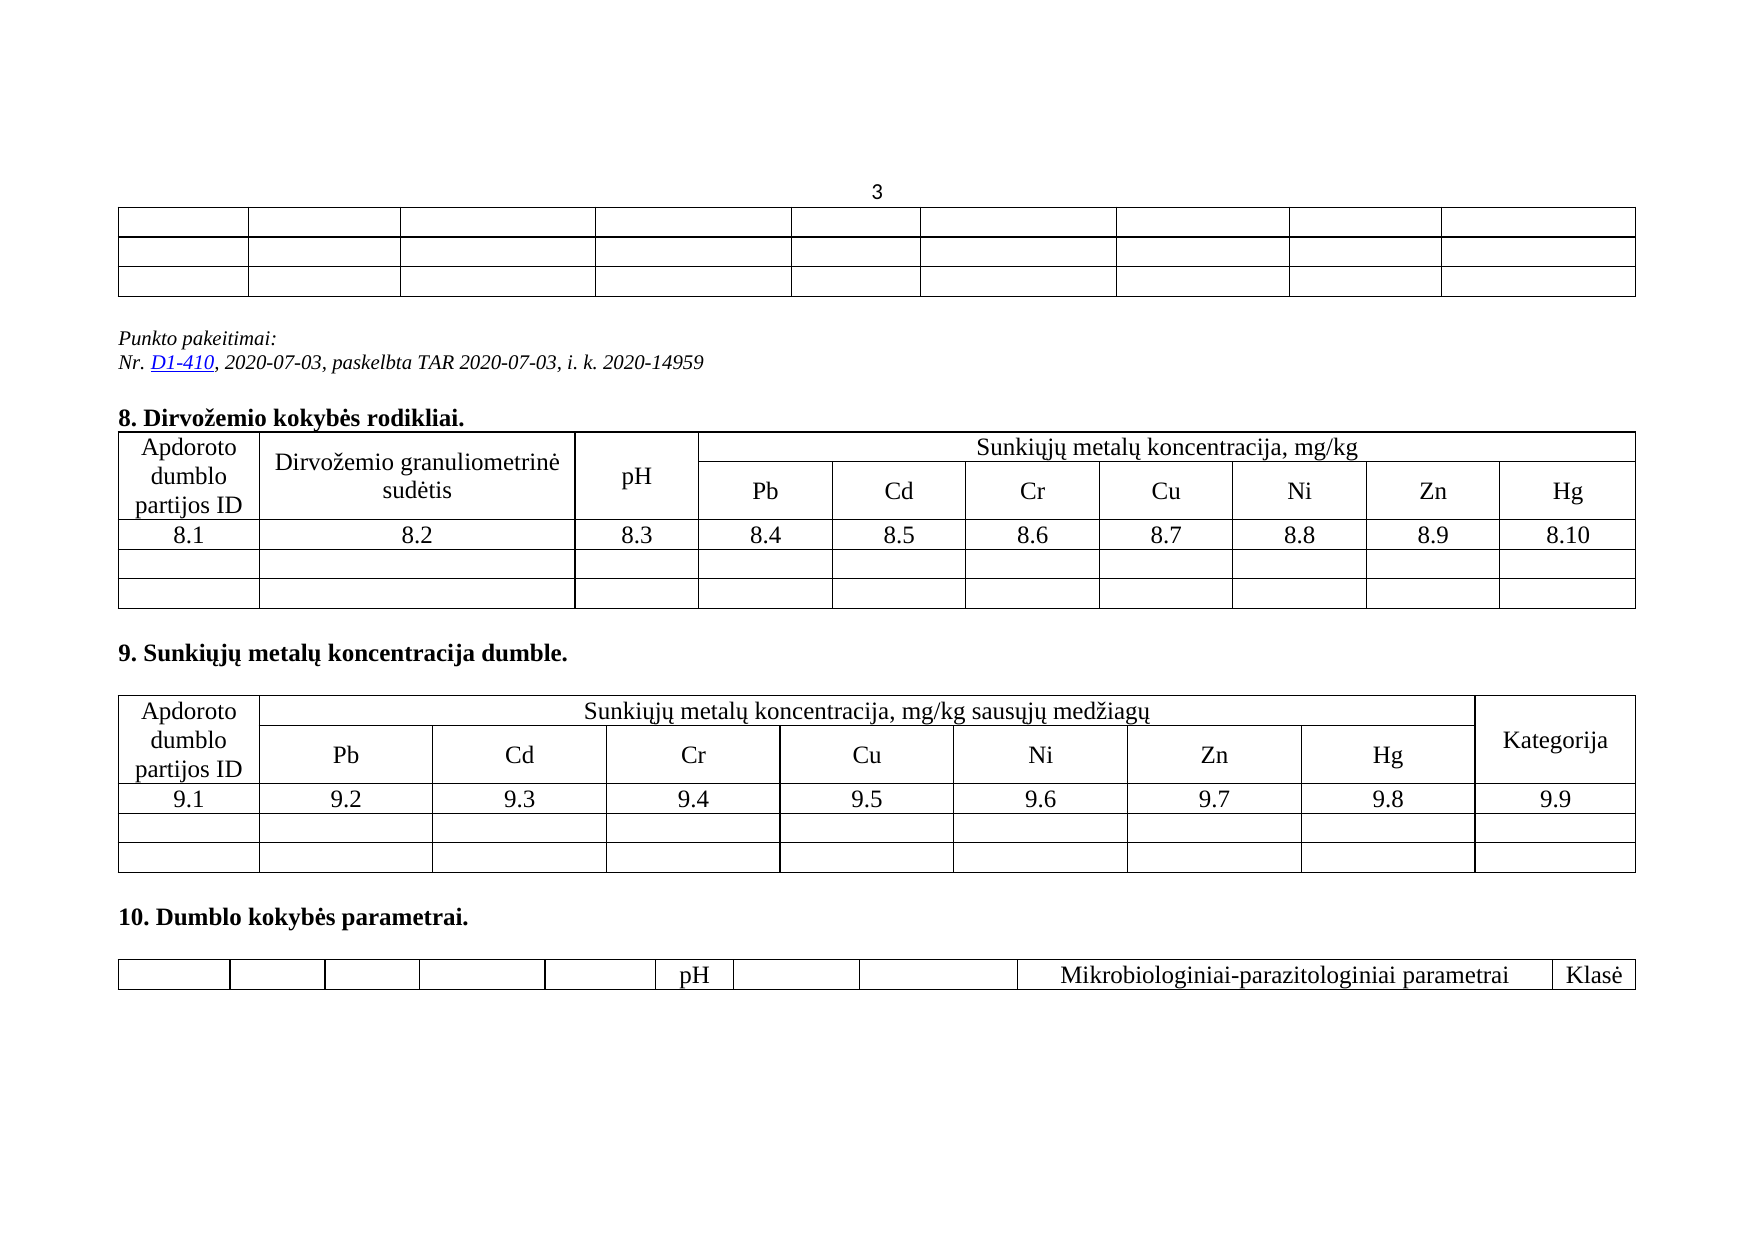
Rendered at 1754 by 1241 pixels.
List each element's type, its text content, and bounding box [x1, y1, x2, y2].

table_cell [699, 579, 832, 608]
table_cell [921, 208, 1116, 236]
table_cell [954, 843, 1127, 872]
table_cell [1442, 238, 1635, 266]
table_header [231, 960, 324, 989]
table_cell Cu [781, 726, 953, 783]
table_cell Ni [1233, 462, 1366, 519]
table_header [734, 960, 859, 989]
text Punkto pakeitimai: [118, 326, 1636, 350]
table_cell [1100, 550, 1232, 578]
table_cell 9.5 [781, 784, 953, 812]
table_cell Pb [260, 726, 432, 783]
table_header [546, 960, 655, 989]
table_header pH [576, 433, 698, 519]
table_cell [921, 267, 1116, 296]
table_cell 8.8 [1233, 520, 1366, 548]
table_cell [1476, 843, 1635, 872]
table_cell [576, 579, 698, 608]
table_cell [1117, 208, 1289, 236]
table_cell [921, 238, 1116, 266]
table_cell Zn [1128, 726, 1301, 783]
table_cell [1500, 579, 1635, 608]
table_header pH [656, 960, 733, 989]
table_cell [607, 814, 779, 842]
table_cell [1442, 267, 1635, 296]
table_cell [1302, 843, 1474, 872]
table_cell [249, 238, 400, 266]
table_header Kategorija [1476, 696, 1635, 783]
table_cell 9.2 [260, 784, 432, 812]
table_header [860, 960, 1017, 989]
table_cell 8.7 [1100, 520, 1232, 548]
table_cell [792, 208, 920, 236]
table_cell Cr [966, 462, 1099, 519]
table_header Apdoroto dumblo partijos ID [119, 433, 259, 519]
table_cell 9.9 [1476, 784, 1635, 812]
table_cell [260, 550, 574, 578]
table_cell [1500, 550, 1635, 578]
table_cell [119, 579, 259, 608]
table_cell Cd [433, 726, 606, 783]
table_cell [966, 550, 1099, 578]
table_cell [119, 267, 248, 296]
table_cell [401, 208, 595, 236]
table_cell [119, 208, 248, 236]
table_cell [1128, 843, 1301, 872]
table_cell [119, 550, 259, 578]
table_cell [119, 814, 259, 842]
table_cell [1233, 550, 1366, 578]
table_cell [699, 550, 832, 578]
table_header Sunkiųjų metalų koncentracija, mg/kg [699, 433, 1635, 461]
table_header Mikrobiologiniai-parazitologiniai parametrai [1018, 960, 1552, 989]
table_cell Cu [1100, 462, 1232, 519]
table_cell [596, 208, 791, 236]
table_cell [596, 267, 791, 296]
table_cell 8.1 [119, 520, 259, 548]
table_cell [401, 238, 595, 266]
table_cell [1100, 579, 1232, 608]
table_cell [1290, 238, 1441, 266]
table_cell 9.7 [1128, 784, 1301, 812]
table_cell [1302, 814, 1474, 842]
table_cell 8.10 [1500, 520, 1635, 548]
table_cell [1367, 579, 1499, 608]
table_cell [1117, 238, 1289, 266]
table_cell Pb [699, 462, 832, 519]
text 9. Sunkiųjų metalų koncentracija dumble. [118, 638, 1636, 667]
table_cell [260, 579, 574, 608]
table_cell 9.1 [119, 784, 259, 812]
table_cell [1290, 208, 1441, 236]
table_cell 9.6 [954, 784, 1127, 812]
table_header Dirvožemio granuliometrinė sudėtis [260, 433, 574, 519]
table_cell [119, 843, 259, 872]
table_header [119, 960, 229, 989]
table_cell [119, 238, 248, 266]
table_cell [792, 267, 920, 296]
table_header Sunkiųjų metalų koncentracija, mg/kg sausųjų medžiagų [260, 696, 1474, 725]
table_header Klasė [1553, 960, 1635, 989]
table_cell [249, 208, 400, 236]
table_cell [260, 814, 432, 842]
table_cell [433, 814, 606, 842]
table_cell [1128, 814, 1301, 842]
table_cell 9.8 [1302, 784, 1474, 812]
table_cell [966, 579, 1099, 608]
table_cell Cd [833, 462, 965, 519]
table_cell 8.5 [833, 520, 965, 548]
table_cell 8.9 [1367, 520, 1499, 548]
table_cell [607, 843, 779, 872]
text 8. Dirvožemio kokybės rodikliai. [118, 403, 1636, 431]
table_cell Hg [1302, 726, 1474, 783]
table_header [420, 960, 544, 989]
table_cell [954, 814, 1127, 842]
table_cell 9.4 [607, 784, 779, 812]
table_cell [249, 267, 400, 296]
table_cell [1117, 267, 1289, 296]
table_cell [576, 550, 698, 578]
table_cell [1476, 814, 1635, 842]
table_cell [1233, 579, 1366, 608]
table_cell [1367, 550, 1499, 578]
table_cell [596, 238, 791, 266]
table_cell [781, 814, 953, 842]
text Nr. D1-410, 2020-07-03, paskelbta TAR 2020-07-03, i. k. 2020-14959 [118, 350, 1636, 374]
text 10. Dumblo kokybės parametrai. [118, 902, 1636, 931]
table_cell [1290, 267, 1441, 296]
table_cell [1442, 208, 1635, 236]
table_cell [260, 843, 432, 872]
table_cell [833, 579, 965, 608]
table_cell [792, 238, 920, 266]
table_cell Zn [1367, 462, 1499, 519]
table_cell [401, 267, 595, 296]
table_cell Ni [954, 726, 1127, 783]
table_header Apdoroto dumblo partijos ID [119, 696, 259, 783]
table_cell 9.3 [433, 784, 606, 812]
table_cell [833, 550, 965, 578]
table_cell Cr [607, 726, 779, 783]
table_cell [433, 843, 606, 872]
table_cell 8.3 [576, 520, 698, 548]
table_header [326, 960, 419, 989]
table_cell Hg [1500, 462, 1635, 519]
table_cell 8.4 [699, 520, 832, 548]
table_cell [781, 843, 953, 872]
table_cell 8.2 [260, 520, 574, 548]
table_cell 8.6 [966, 520, 1099, 548]
